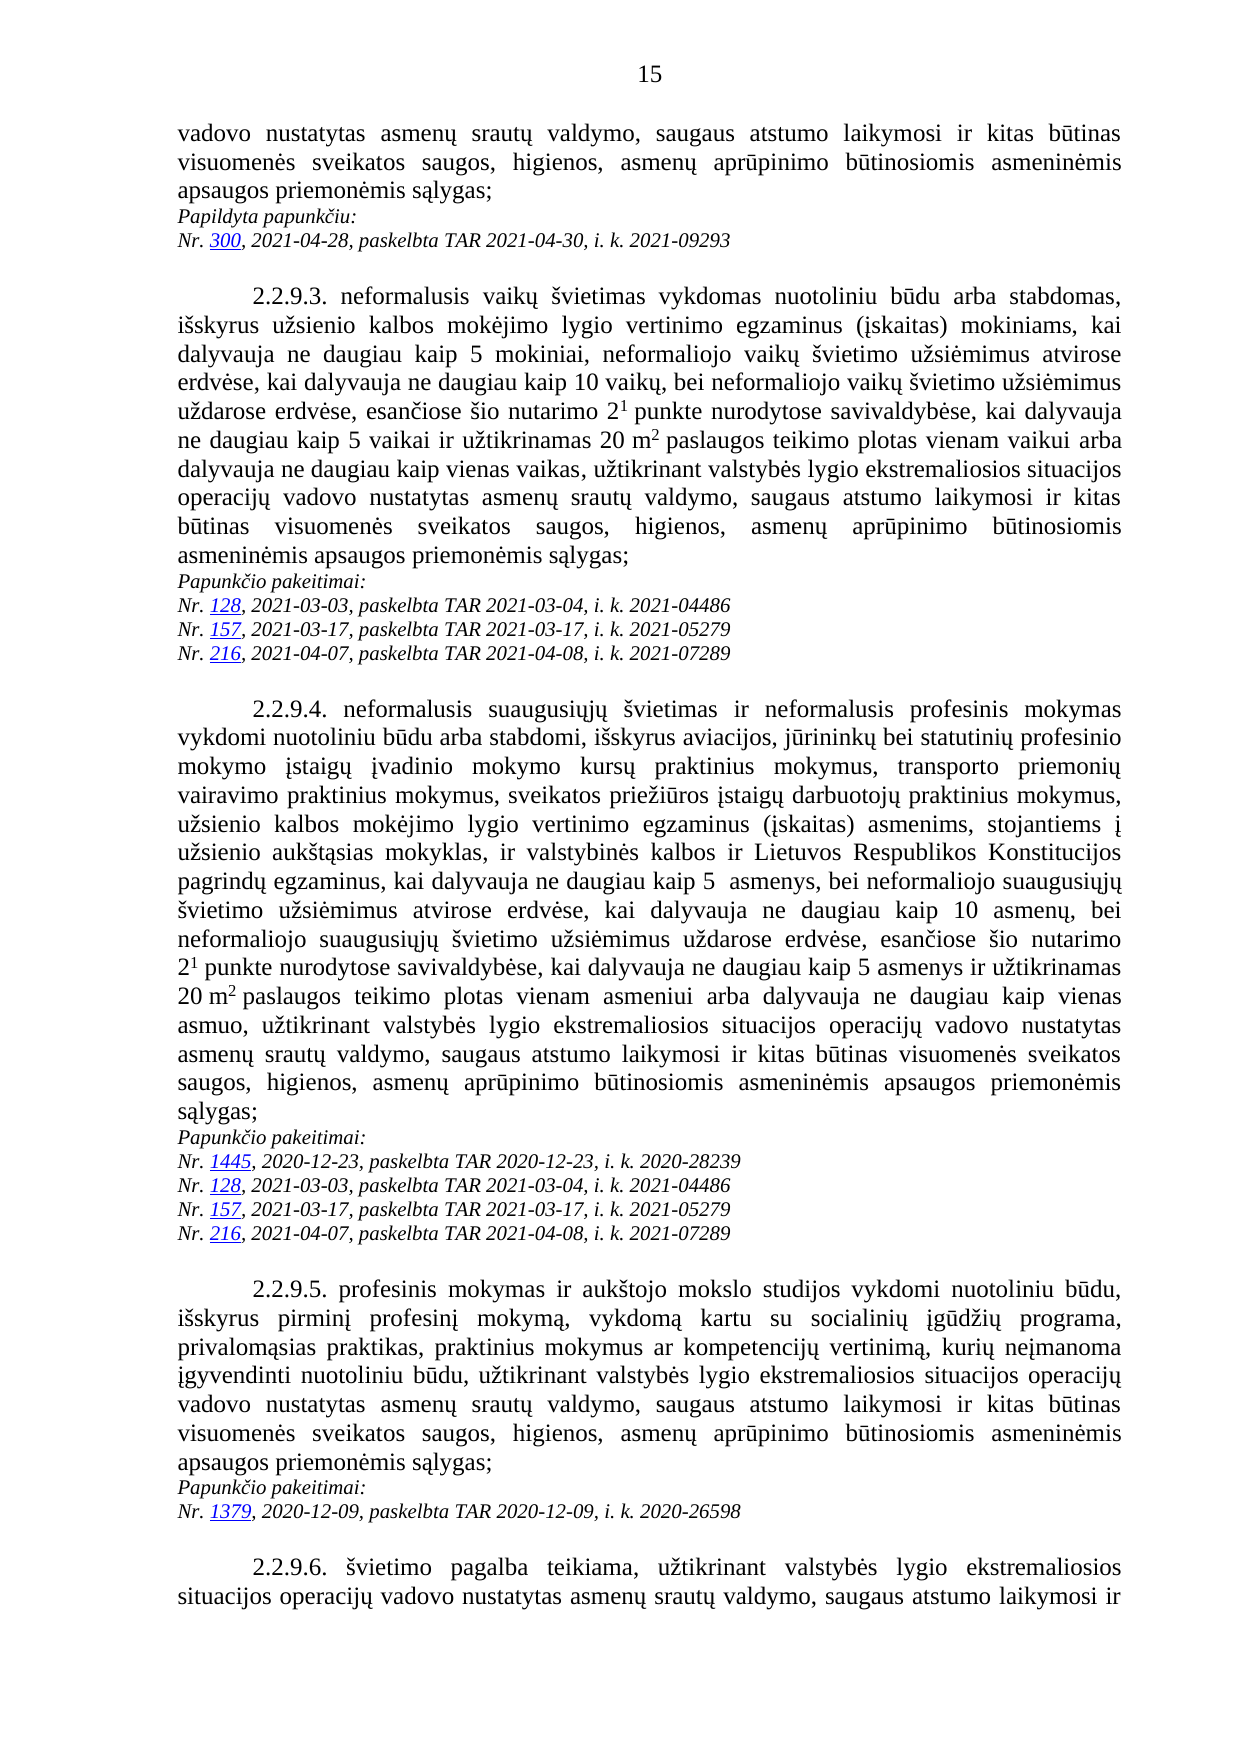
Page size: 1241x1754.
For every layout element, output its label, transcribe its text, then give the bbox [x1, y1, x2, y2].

text 2.2.9.6. švietimo pagalba teikiama, užtikrinant valstybės lygio ekstremaliosios situacijos operacijų vadovo nustatytas asmenų srautų valdymo, saugaus atstumo laikymosi ir [177, 1552, 1122, 1610]
text Nr. 300, 2021-04-28, paskelbta TAR 2021-04-30, i. k. 2021-09293 [177, 228, 1122, 252]
text 2.2.9.5. profesinis mokymas ir aukštojo mokslo studijos vykdomi nuotoliniu būdu, išskyrus pirminį profesinį mokymą, vykdomą kartu su socialinių įgūdžių programa, privalomąsias praktikas, praktinius mokymus ar kompetencijų vertinimą, kurių neįmanoma įgyvendinti nuotoliniu būdu, užtikrinant valstybės lygio ekstremaliosios situacijos operacijų vadovo nustatytas asmenų srautų valdymo, saugaus atstumo laikymosi ir kitas būtinas visuomenės sveikatos saugos, higienos, asmenų aprūpinimo būtinosiomis asmeninėmis apsaugos priemonėmis sąlygas; [177, 1274, 1122, 1475]
text Papildyta papunkčiu: [177, 204, 1122, 228]
text Papunkčio pakeitimai: [177, 1125, 1122, 1149]
text 2.2.9.3. neformalusis vaikų švietimas vykdomas nuotoliniu būdu arba stabdomas, išskyrus užsienio kalbos mokėjimo lygio vertinimo egzaminus (įskaitas) mokiniams, kai dalyvauja ne daugiau kaip 5 mokiniai, neformaliojo vaikų švietimo užsiėmimus atvirose erdvėse, kai dalyvauja ne daugiau kaip 10 vaikų, bei neformaliojo vaikų švietimo užsiėmimus uždarose erdvėse, esančiose šio nutarimo 21 punkte nurodytose savivaldybėse, kai dalyvauja ne daugiau kaip 5 vaikai ir užtikrinamas 20 m2 paslaugos teikimo plotas vienam vaikui arba dalyvauja ne daugiau kaip vienas vaikas, užtikrinant valstybės lygio ekstremaliosios situacijos operacijų vadovo nustatytas asmenų srautų valdymo, saugaus atstumo laikymosi ir kitas būtinas visuomenės sveikatos saugos, higienos, asmenų aprūpinimo būtinosiomis asmeninėmis apsaugos priemonėmis sąlygas; [177, 281, 1122, 569]
text Papunkčio pakeitimai: [177, 569, 1122, 593]
text Nr. 1445, 2020-12-23, paskelbta TAR 2020-12-23, i. k. 2020-28239 [177, 1149, 1122, 1173]
text vadovo nustatytas asmenų srautų valdymo, saugaus atstumo laikymosi ir kitas būtinas visuomenės sveikatos saugos, higienos, asmenų aprūpinimo būtinosiomis asmeninėmis apsaugos priemonėmis sąlygas; [177, 118, 1122, 204]
text Papunkčio pakeitimai: [177, 1475, 1122, 1499]
text 2.2.9.4. neformalusis suaugusiųjų švietimas ir neformalusis profesinis mokymas vykdomi nuotoliniu būdu arba stabdomi, išskyrus aviacijos, jūrininkų bei statutinių profesinio mokymo įstaigų įvadinio mokymo kursų praktinius mokymus, transporto priemonių vairavimo praktinius mokymus, sveikatos priežiūros įstaigų darbuotojų praktinius mokymus, užsienio kalbos mokėjimo lygio vertinimo egzaminus (įskaitas) asmenims, stojantiems į užsienio aukštąsias mokyklas, ir valstybinės kalbos ir Lietuvos Respublikos Konstitucijos pagrindų egzaminus, kai dalyvauja ne daugiau kaip 5 asmenys, bei neformaliojo suaugusiųjų švietimo užsiėmimus atvirose erdvėse, kai dalyvauja ne daugiau kaip 10 asmenų, bei neformaliojo suaugusiųjų švietimo užsiėmimus uždarose erdvėse, esančiose šio nutarimo 21 punkte nurodytose savivaldybėse, kai dalyvauja ne daugiau kaip 5 asmenys ir užtikrinamas 20 m2 paslaugos teikimo plotas vienam asmeniui arba dalyvauja ne daugiau kaip vienas asmuo, užtikrinant valstybės lygio ekstremaliosios situacijos operacijų vadovo nustatytas asmenų srautų valdymo, saugaus atstumo laikymosi ir kitas būtinas visuomenės sveikatos saugos, higienos, asmenų aprūpinimo būtinosiomis asmeninėmis apsaugos priemonėmis sąlygas; [177, 694, 1122, 1125]
text Nr. 216, 2021-04-07, paskelbta TAR 2021-04-08, i. k. 2021-07289 [177, 641, 1122, 665]
text Nr. 157, 2021-03-17, paskelbta TAR 2021-03-17, i. k. 2021-05279 [177, 1197, 1122, 1221]
text Nr. 128, 2021-03-03, paskelbta TAR 2021-03-04, i. k. 2021-04486 [177, 1173, 1122, 1197]
text Nr. 216, 2021-04-07, paskelbta TAR 2021-04-08, i. k. 2021-07289 [177, 1221, 1122, 1245]
text Nr. 157, 2021-03-17, paskelbta TAR 2021-03-17, i. k. 2021-05279 [177, 617, 1122, 641]
text Nr. 128, 2021-03-03, paskelbta TAR 2021-03-04, i. k. 2021-04486 [177, 593, 1122, 617]
text Nr. 1379, 2020-12-09, paskelbta TAR 2020-12-09, i. k. 2020-26598 [177, 1499, 1122, 1523]
